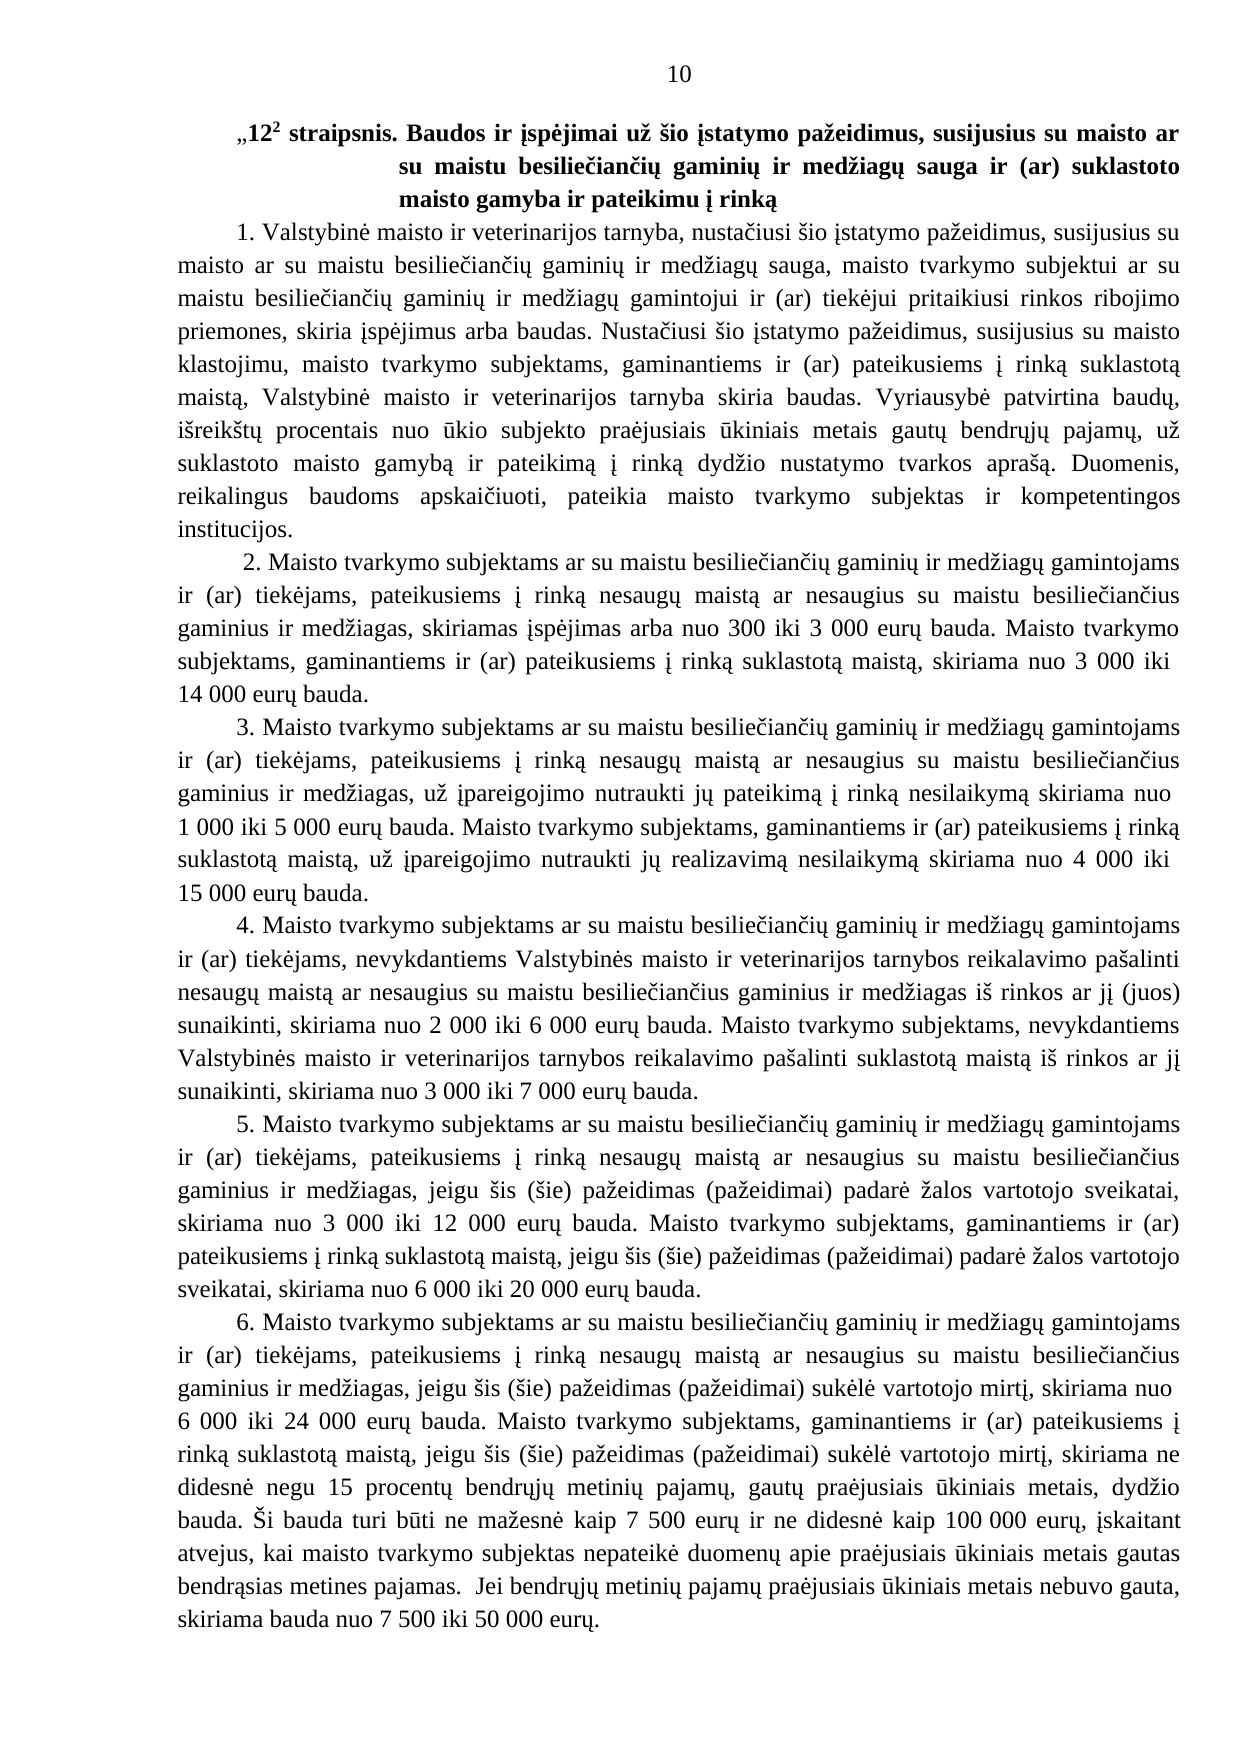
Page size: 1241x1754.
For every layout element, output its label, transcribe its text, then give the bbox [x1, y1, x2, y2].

text „122 straipsnis. Baudos ir įspėjimai už šio įstatymo pažeidimus, susijusius su maisto ar su maistu besiliečiančių gaminių ir medžiagų sauga ir (ar) suklastoto maisto gamyba ir pateikimu į rinką [236, 118, 1181, 213]
text 4. Maisto tvarkymo subjektams ar su maistu besiliečiančių gaminių ir medžiagų gamintojams ir (ar) tiekėjams, nevykdantiems Valstybinės maisto ir veterinarijos tarnybos reikalavimo pašalinti nesaugų maistą ar nesaugius su maistu besiliečiančius gaminius ir medžiagas iš rinkos ar jį (juos) sunaikinti, skiriama nuo 2 000 iki 6 000 eurų bauda. Maisto tvarkymo subjektams, nevykdantiems Valstybinės maisto ir veterinarijos tarnybos reikalavimo pašalinti suklastotą maistą iš rinkos ar jį sunaikinti, skiriama nuo 3 000 iki 7 000 eurų bauda. [177, 911, 1181, 1104]
text 5. Maisto tvarkymo subjektams ar su maistu besiliečiančių gaminių ir medžiagų gamintojams ir (ar) tiekėjams, pateikusiems į rinką nesaugų maistą ar nesaugius su maistu besiliečiančius gaminius ir medžiagas, jeigu šis (šie) pažeidimas (pažeidimai) padarė žalos vartotojo sveikatai, skiriama nuo 3 000 iki 12 000 eurų bauda. Maisto tvarkymo subjektams, gaminantiems ir (ar) pateikusiems į rinką suklastotą maistą, jeigu šis (šie) pažeidimas (pažeidimai) padarė žalos vartotojo sveikatai, skiriama nuo 6 000 iki 20 000 eurų bauda. [177, 1109, 1181, 1303]
text 2. Maisto tvarkymo subjektams ar su maistu besiliečiančių gaminių ir medžiagų gamintojams ir (ar) tiekėjams, pateikusiems į rinką nesaugų maistą ar nesaugius su maistu besiliečiančius gaminius ir medžiagas, skiriamas įspėjimas arba nuo 300 iki 3 000 eurų bauda. Maisto tvarkymo subjektams, gaminantiems ir (ar) pateikusiems į rinką suklastotą maistą, skiriama nuo 3 000 iki 14 000 eurų bauda. [177, 547, 1181, 708]
text 3. Maisto tvarkymo subjektams ar su maistu besiliečiančių gaminių ir medžiagų gamintojams ir (ar) tiekėjams, pateikusiems į rinką nesaugų maistą ar nesaugius su maistu besiliečiančius gaminius ir medžiagas, už įpareigojimo nutraukti jų pateikimą į rinką nesilaikymą skiriama nuo 1 000 iki 5 000 eurų bauda. Maisto tvarkymo subjektams, gaminantiems ir (ar) pateikusiems į rinką suklastotą maistą, už įpareigojimo nutraukti jų realizavimą nesilaikymą skiriama nuo 4 000 iki 15 000 eurų bauda. [177, 712, 1181, 906]
text 6. Maisto tvarkymo subjektams ar su maistu besiliečiančių gaminių ir medžiagų gamintojams ir (ar) tiekėjams, pateikusiems į rinką nesaugų maistą ar nesaugius su maistu besiliečiančius gaminius ir medžiagas, jeigu šis (šie) pažeidimas (pažeidimai) sukėlė vartotojo mirtį, skiriama nuo 6 000 iki 24 000 eurų bauda. Maisto tvarkymo subjektams, gaminantiems ir (ar) pateikusiems į rinką suklastotą maistą, jeigu šis (šie) pažeidimas (pažeidimai) sukėlė vartotojo mirtį, skiriama ne didesnė negu 15 procentų bendrųjų metinių pajamų, gautų praėjusiais ūkiniais metais, dydžio bauda. Ši bauda turi būti ne mažesnė kaip 7 500 eurų ir ne didesnė kaip 100 000 eurų, įskaitant atvejus, kai maisto tvarkymo subjektas nepateikė duomenų apie praėjusiais ūkiniais metais gautas bendrąsias metines pajamas. Jei bendrųjų metinių pajamų praėjusiais ūkiniais metais nebuvo gauta, skiriama bauda nuo 7 500 iki 50 000 eurų. [177, 1307, 1181, 1633]
text 1. Valstybinė maisto ir veterinarijos tarnyba, nustačiusi šio įstatymo pažeidimus, susijusius su maisto ar su maistu besiliečiančių gaminių ir medžiagų sauga, maisto tvarkymo subjektui ar su maistu besiliečiančių gaminių ir medžiagų gamintojui ir (ar) tiekėjui pritaikiusi rinkos ribojimo priemones, skiria įspėjimus arba baudas. Nustačiusi šio įstatymo pažeidimus, susijusius su maisto klastojimu, maisto tvarkymo subjektams, gaminantiems ir (ar) pateikusiems į rinką suklastotą maistą, Valstybinė maisto ir veterinarijos tarnyba skiria baudas. Vyriausybė patvirtina baudų, išreikštų procentais nuo ūkio subjekto praėjusiais ūkiniais metais gautų bendrųjų pajamų, už suklastoto maisto gamybą ir pateikimą į rinką dydžio nustatymo tvarkos aprašą. Duomenis, reikalingus baudoms apskaičiuoti, pateikia maisto tvarkymo subjektas ir kompetentingos institucijos. [177, 217, 1181, 543]
